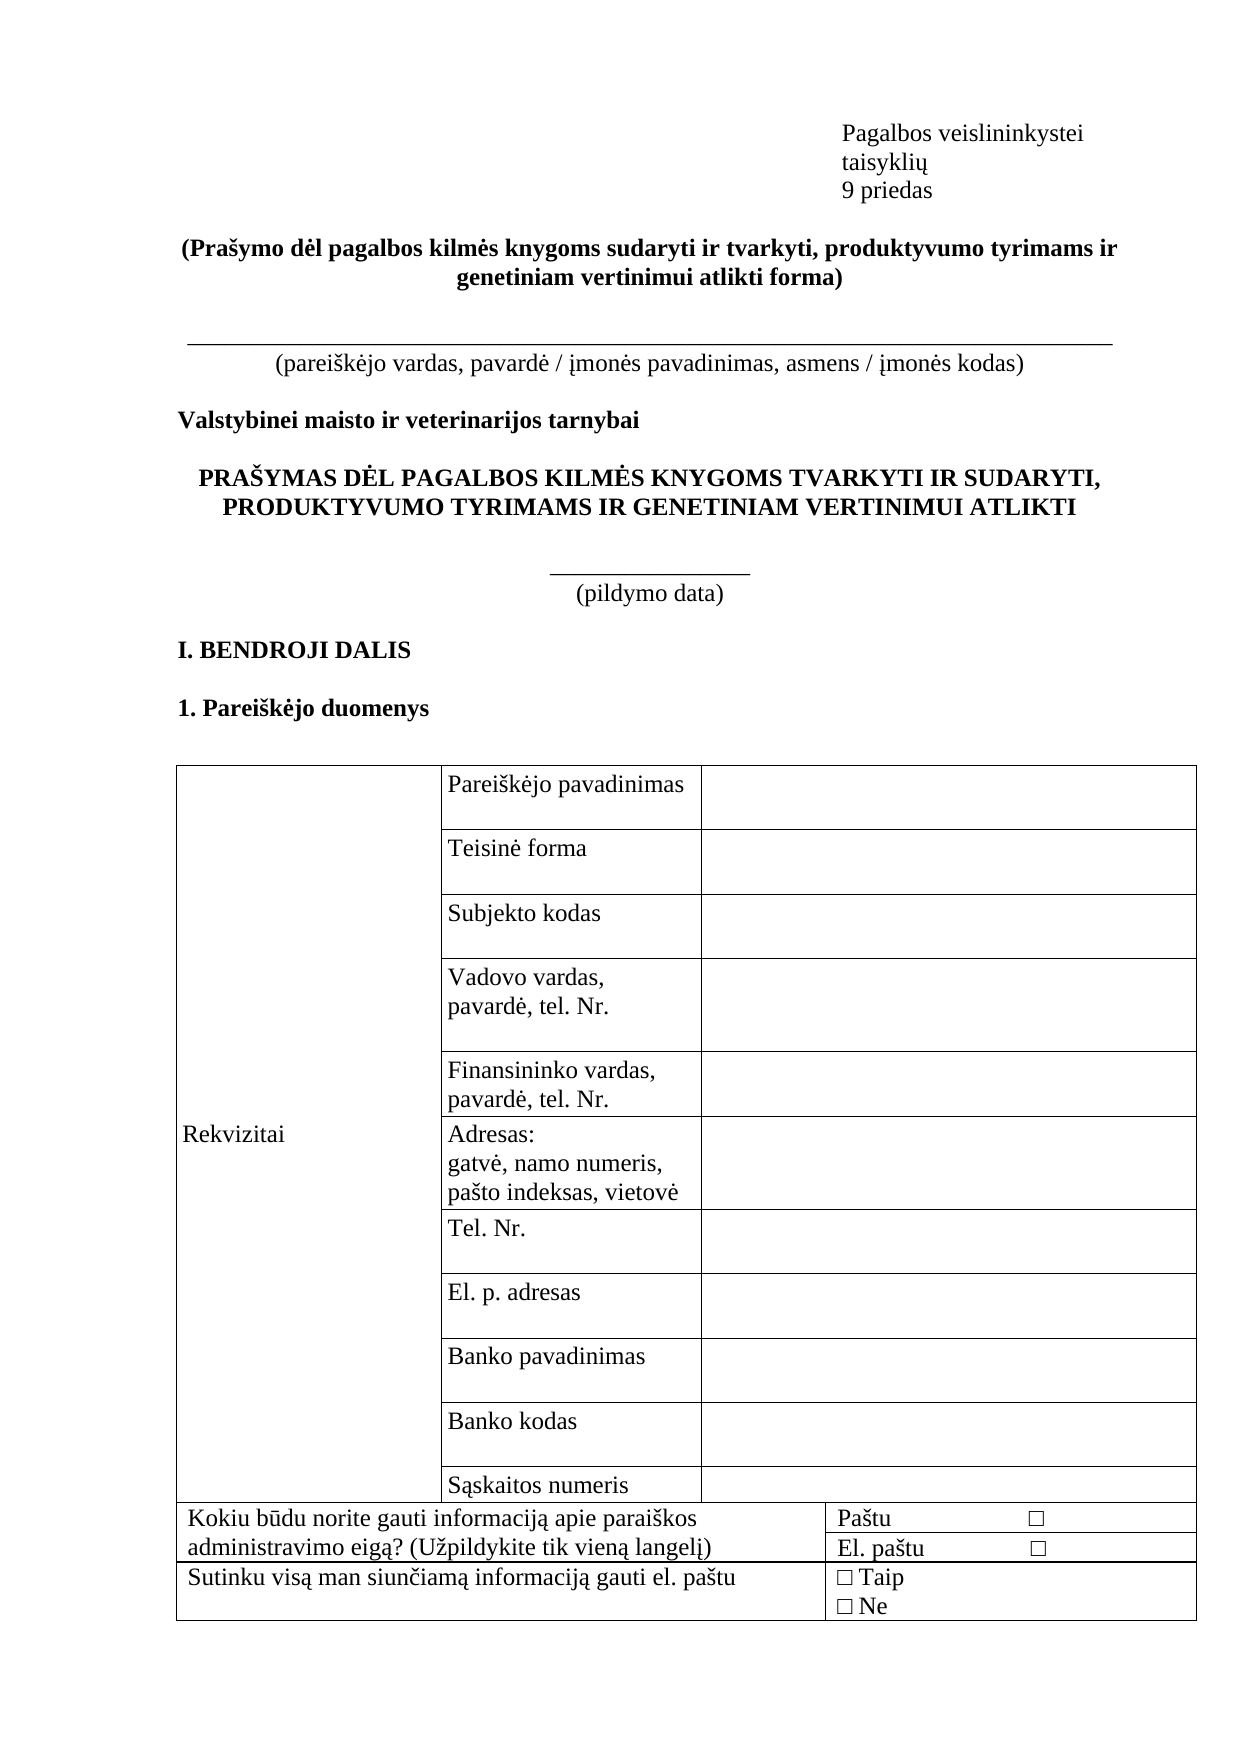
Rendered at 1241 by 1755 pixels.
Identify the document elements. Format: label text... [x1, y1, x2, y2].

table_cell [702, 895, 1196, 958]
table_cell [702, 1339, 1196, 1402]
table_cell □ Taip □ Ne [826, 1563, 1196, 1620]
table_cell Vadovo vardas, pavardė, tel. Nr. [442, 959, 701, 1051]
text ________________ [177, 549, 1122, 578]
table_cell [702, 1210, 1196, 1273]
text PRAŠYMAS DĖL PAGALBOS KILMĖS KNYGOMS TVARKYTI IR SUDARYTI, PRODUKTYVUMO TYRIMAMS IR GENETINIAM VERTINIMUI ATLIKTI [177, 463, 1122, 521]
text Pagalbos veislininkystei [842, 118, 1122, 147]
text (pareiškėjo vardas, pavardė / įmonės pavadinimas, asmens / įmonės kodas) [177, 348, 1122, 377]
table_cell Subjekto kodas [442, 895, 701, 958]
table_header Rekvizitai [177, 766, 441, 1502]
table_cell [702, 1467, 1196, 1502]
text 1. Pareiškėjo duomenys [177, 693, 1122, 722]
text taisyklių [842, 147, 1122, 176]
text (Prašymo dėl pagalbos kilmės knygoms sudaryti ir tvarkyti, produktyvumo tyrimams ir genetiniam vertinimui atlikti forma) [177, 233, 1122, 291]
table_cell El. paštu □ [826, 1533, 1196, 1561]
table_cell Teisinė forma [442, 830, 701, 894]
text 9 priedas [842, 176, 1122, 204]
table_cell Finansininko vardas, pavardė, tel. Nr. [442, 1052, 701, 1116]
table_cell [702, 1403, 1196, 1466]
table_cell [702, 959, 1196, 1051]
text I. BENDROJI DALIS [177, 636, 1122, 664]
table_header Pareiškėjo pavadinimas [442, 766, 701, 829]
table_cell Banko pavadinimas [442, 1339, 701, 1402]
table_cell El. p. adresas [442, 1274, 701, 1337]
table_cell Adresas: gatvė, namo numeris, pašto indeksas, vietovė [442, 1117, 701, 1209]
table_cell Kokiu būdu norite gauti informaciją apie paraiškos administravimo eigą? (Užpildykite tik vieną langelį) [177, 1503, 825, 1561]
table_header [702, 766, 1196, 829]
table_cell Sąskaitos numeris [442, 1467, 701, 1502]
table_cell Tel. Nr. [442, 1210, 701, 1273]
text __________________________________________________________________________ [177, 319, 1122, 348]
table_cell Sutinku visą man siunčiamą informaciją gauti el. paštu [177, 1563, 825, 1620]
table_cell [702, 830, 1196, 894]
table_cell Banko kodas [442, 1403, 701, 1466]
text Valstybinei maisto ir veterinarijos tarnybai [177, 406, 1122, 434]
table_cell Paštu □ [826, 1503, 1196, 1532]
table_cell [702, 1052, 1196, 1116]
table_cell [702, 1274, 1196, 1337]
table_cell [702, 1117, 1196, 1209]
text (pildymo data) [177, 578, 1122, 607]
